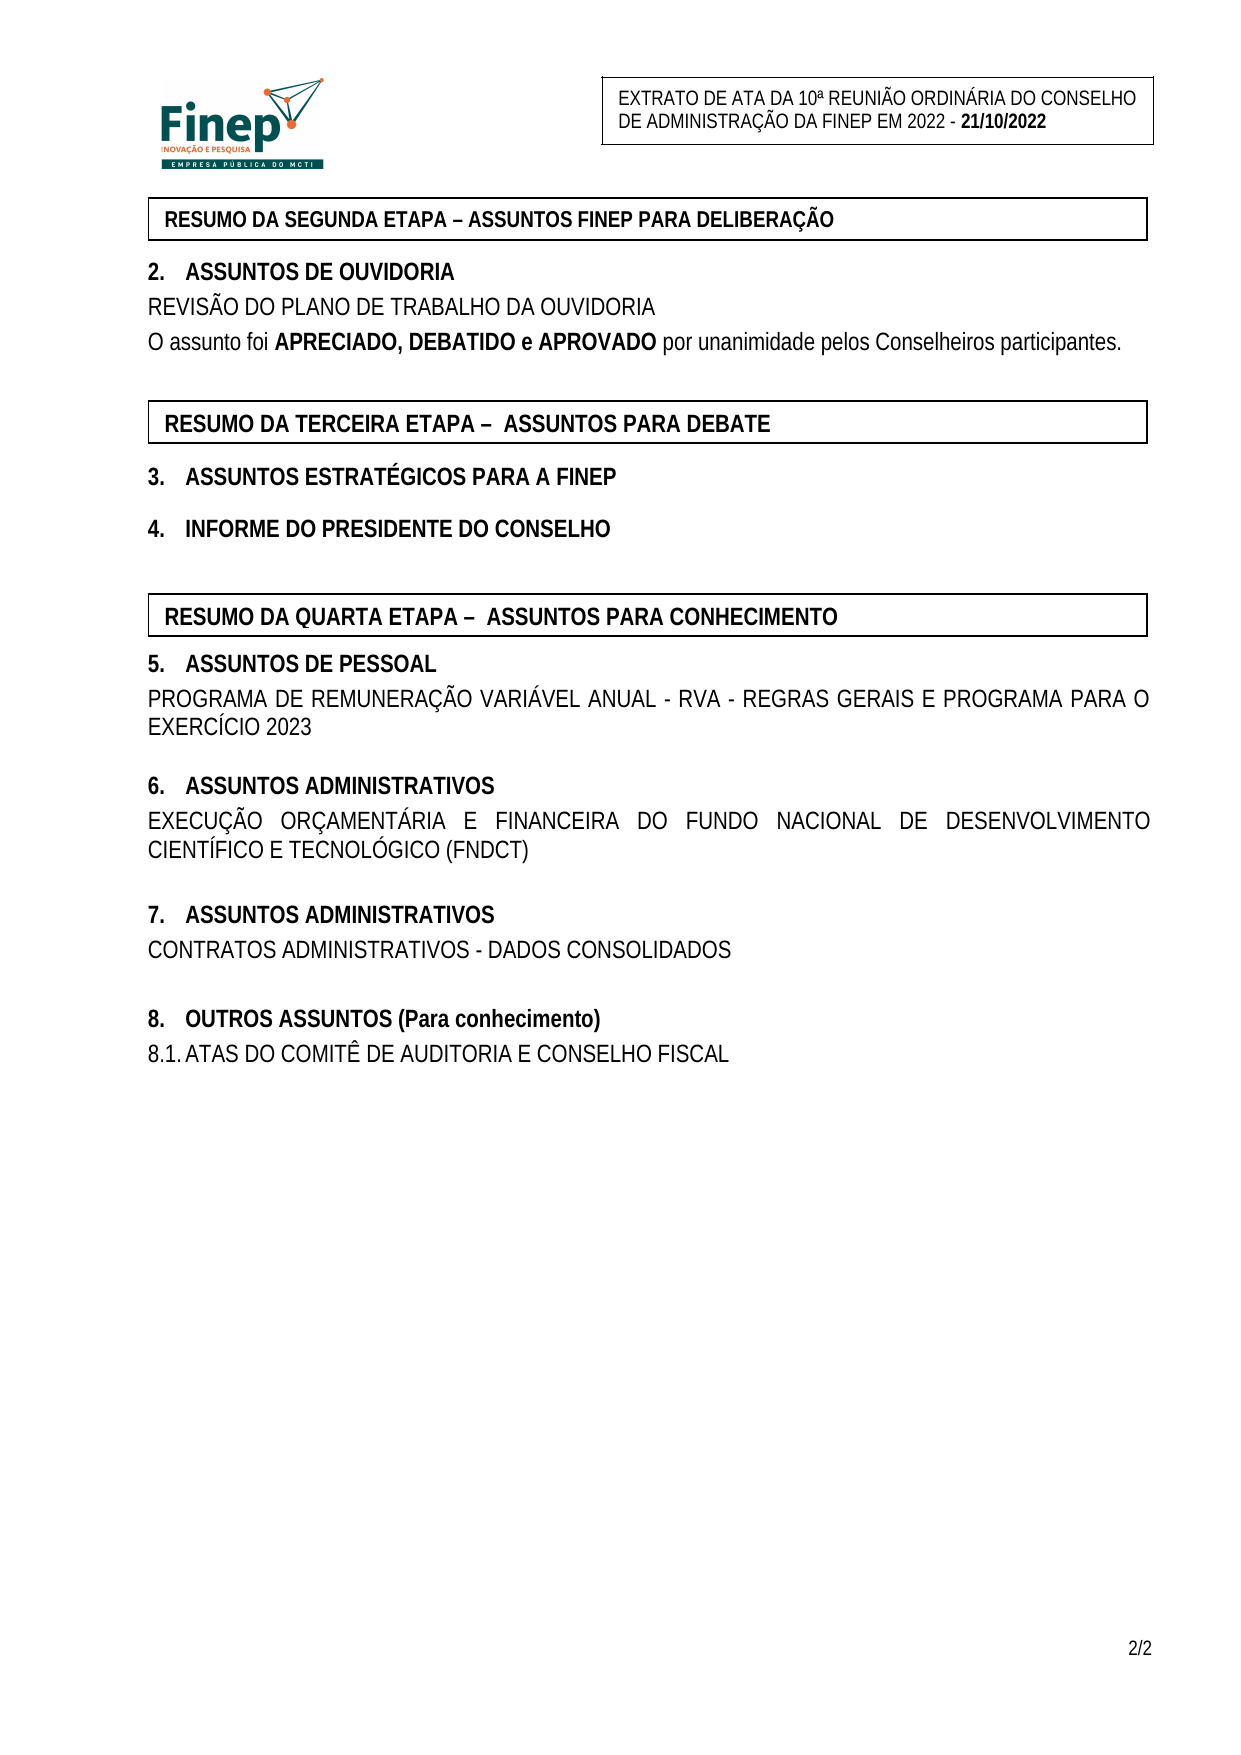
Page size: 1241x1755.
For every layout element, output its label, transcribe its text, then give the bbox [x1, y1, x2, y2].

list INFORME DO PRESIDENTE DO CONSELHO [148, 514, 1152, 543]
list ASSUNTOS DE OUVIDORIA [148, 257, 1152, 286]
list ASSUNTOS DE PESSOAL [148, 649, 1152, 677]
text REVISÃO DO PLANO DE TRABALHO DA OUVIDORIA [148, 292, 1152, 321]
list ASSUNTOS ADMINISTRATIVOS [148, 900, 1152, 928]
text EXECUÇÃO ORÇAMENTÁRIA E FINANCEIRA DO FUNDO NACIONAL DE DESENVOLVIMENTO CIENTÍFICO E TECNOLÓGICO (FNDCT) [148, 806, 1152, 863]
text PROGRAMA DE REMUNERAÇÃO VARIÁVEL ANUAL - RVA - REGRAS GERAIS E PROGRAMA PARA O EXERCÍCIO 2023 [148, 684, 1152, 741]
text RESUMO DA TERCEIRA ETAPA – ASSUNTOS PARA DEBATE [164, 409, 1131, 435]
list OUTROS ASSUNTOS (Para conhecimento) [148, 1004, 1152, 1033]
text RESUMO DA QUARTA ETAPA – ASSUNTOS PARA CONHECIMENTO [164, 602, 1131, 628]
text 8.1. ATAS DO COMITÊ DE AUDITORIA E CONSELHO FISCAL [148, 1039, 1152, 1068]
text RESUMO DA SEGUNDA ETAPA – ASSUNTOS FINEP PARA DELIBERAÇÃO [164, 206, 1131, 232]
text CONTRATOS ADMINISTRATIVOS - DADOS CONSOLIDADOS [148, 935, 1152, 963]
list ASSUNTOS ESTRATÉGICOS PARA A FINEP [148, 462, 1152, 490]
text O assunto foi APRECIADO, DEBATIDO e APROVADO por unanimidade pelos Conselheiros participantes. [148, 327, 1152, 356]
list ASSUNTOS ADMINISTRATIVOS [148, 771, 1152, 800]
